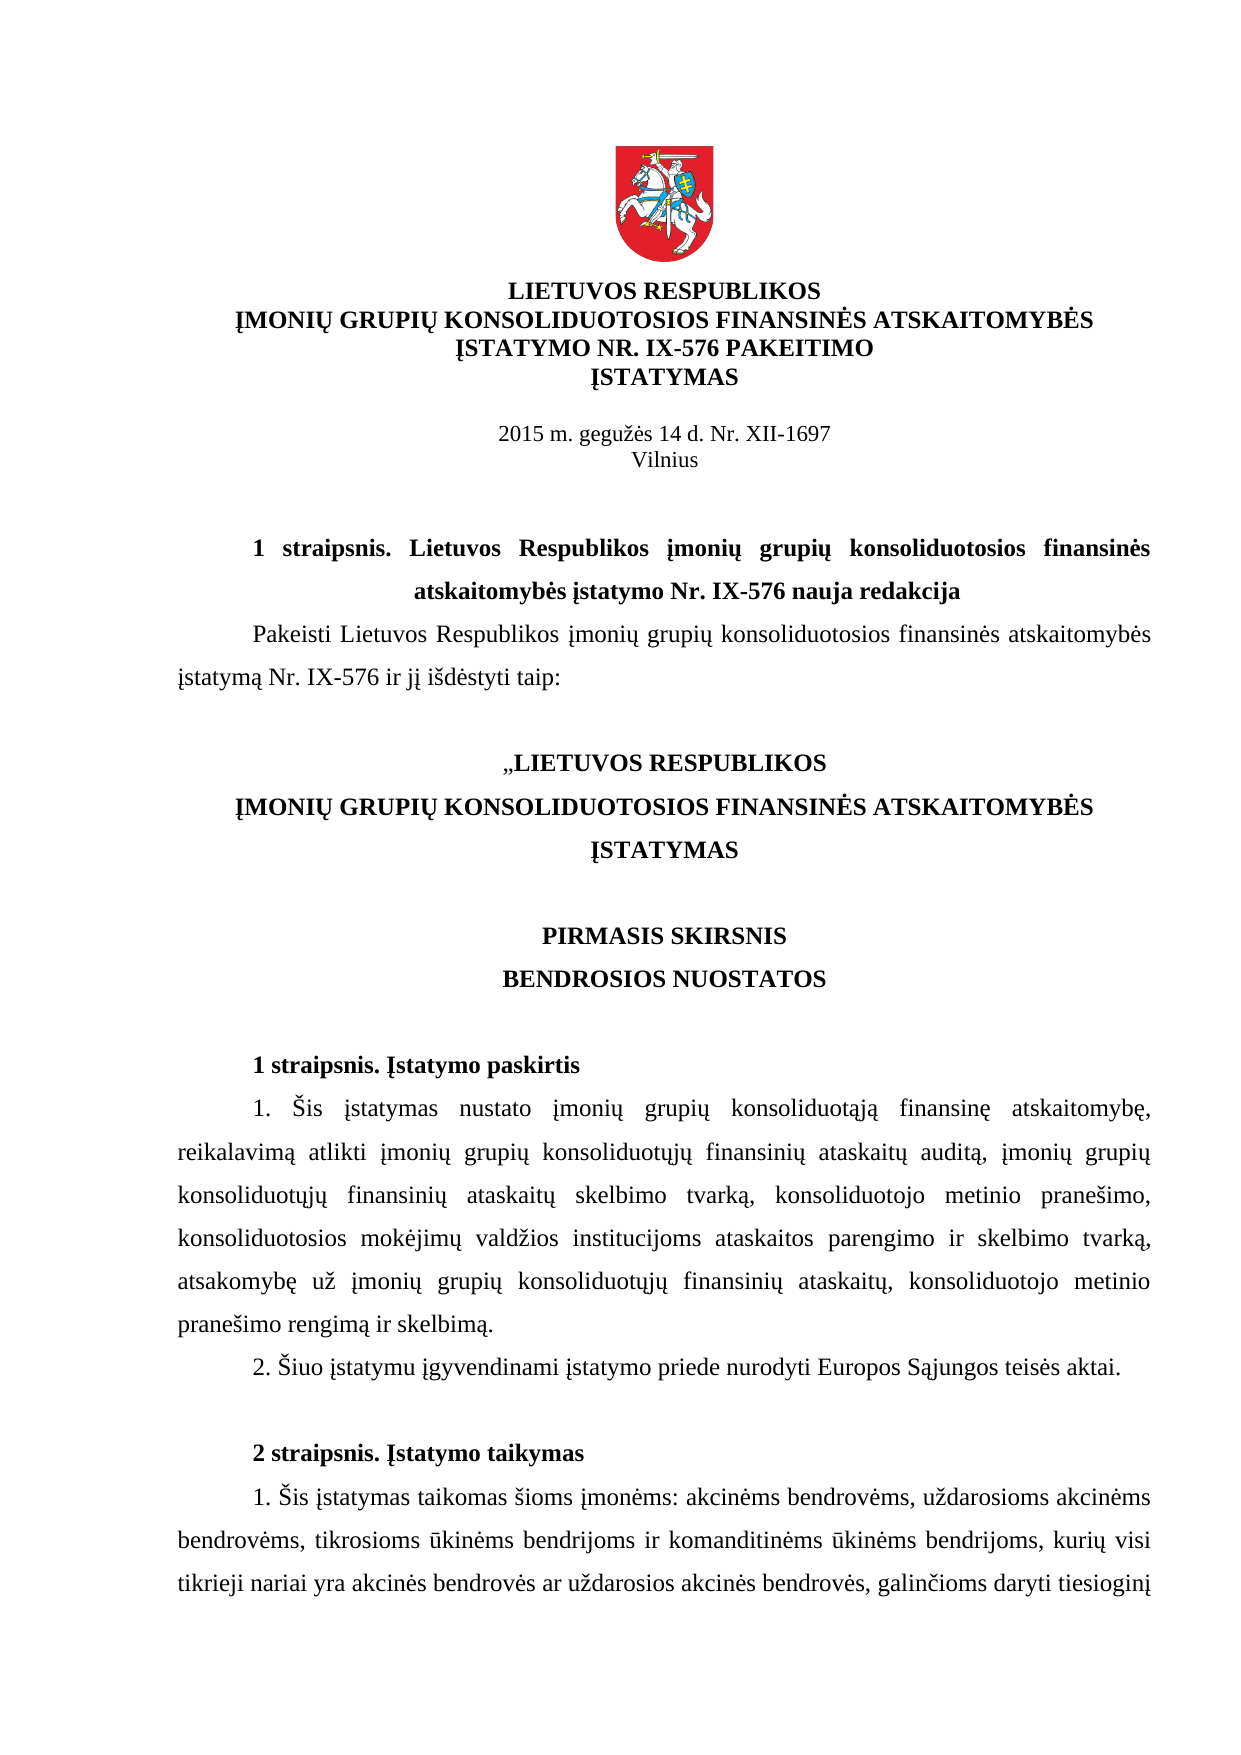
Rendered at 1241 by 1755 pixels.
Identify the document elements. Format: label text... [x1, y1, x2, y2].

text BENDROSIOS NUOSTATOS [177, 964, 1152, 993]
text Vilnius [177, 446, 1152, 472]
text 2 straipsnis. Įstatymo taikymas [177, 1438, 1152, 1467]
text „LIETUVOS RESPUBLIKOS [177, 748, 1152, 777]
text 1. Šis įstatymas nustato įmonių grupių konsoliduotąją finansinę atskaitomybę, reikalavimą atlikti įmonių grupių konsoliduotųjų finansinių ataskaitų auditą, įmonių grupių konsoliduotųjų finansinių ataskaitų skelbimo tvarką, konsoliduotojo metinio pranešimo, konsoliduotosios mokėjimų valdžios institucijoms ataskaitos parengimo ir skelbimo tvarką, atsakomybę už įmonių grupių konsoliduotųjų finansinių ataskaitų, konsoliduotojo metinio pranešimo rengimą ir skelbimą. [177, 1093, 1152, 1338]
text ĮSTATYMAS [177, 835, 1152, 863]
text 1 straipsnis. Lietuvos Respublikos įmonių grupių konsoliduotosios finansinės atskaitomybės įstatymo Nr. IX-576 nauja redakcija [252, 533, 1152, 605]
text 2. Šiuo įstatymu įgyvendinami įstatymo priede nurodyti Europos Sąjungos teisės aktai. [177, 1352, 1152, 1381]
text ĮMONIŲ GRUPIŲ KONSOLIDUOTOSIOS FINANSINĖS ATSKAITOMYBĖS ĮSTATYMO NR. IX-576 PAKEITIMO [177, 305, 1152, 362]
text ĮSTATYMAS [177, 362, 1152, 391]
text ĮMONIŲ GRUPIŲ KONSOLIDUOTOSIOS FINANSINĖS ATSKAITOMYBĖS [177, 792, 1152, 820]
text 1 straipsnis. Įstatymo paskirtis [177, 1050, 1152, 1079]
text PIRMASIS SKIRSNIS [177, 921, 1152, 950]
text Pakeisti Lietuvos Respublikos įmonių grupių konsoliduotosios finansinės atskaitomybės įstatymą Nr. IX-576 ir jį išdėstyti taip: [177, 619, 1152, 691]
text LIETUVOS RESPUBLIKOS [177, 276, 1152, 305]
text 1. Šis įstatymas taikomas šioms įmonėms: akcinėms bendrovėms, uždarosioms akcinėms bendrovėms, tikrosioms ūkinėms bendrijoms ir komanditinėms ūkinėms bendrijoms, kurių visi tikrieji nariai yra akcinės bendrovės ar uždarosios akcinės bendrovės, galinčioms daryti tiesioginį [177, 1482, 1152, 1597]
text 2015 m. gegužės 14 d. Nr. XII-1697 [177, 420, 1152, 446]
